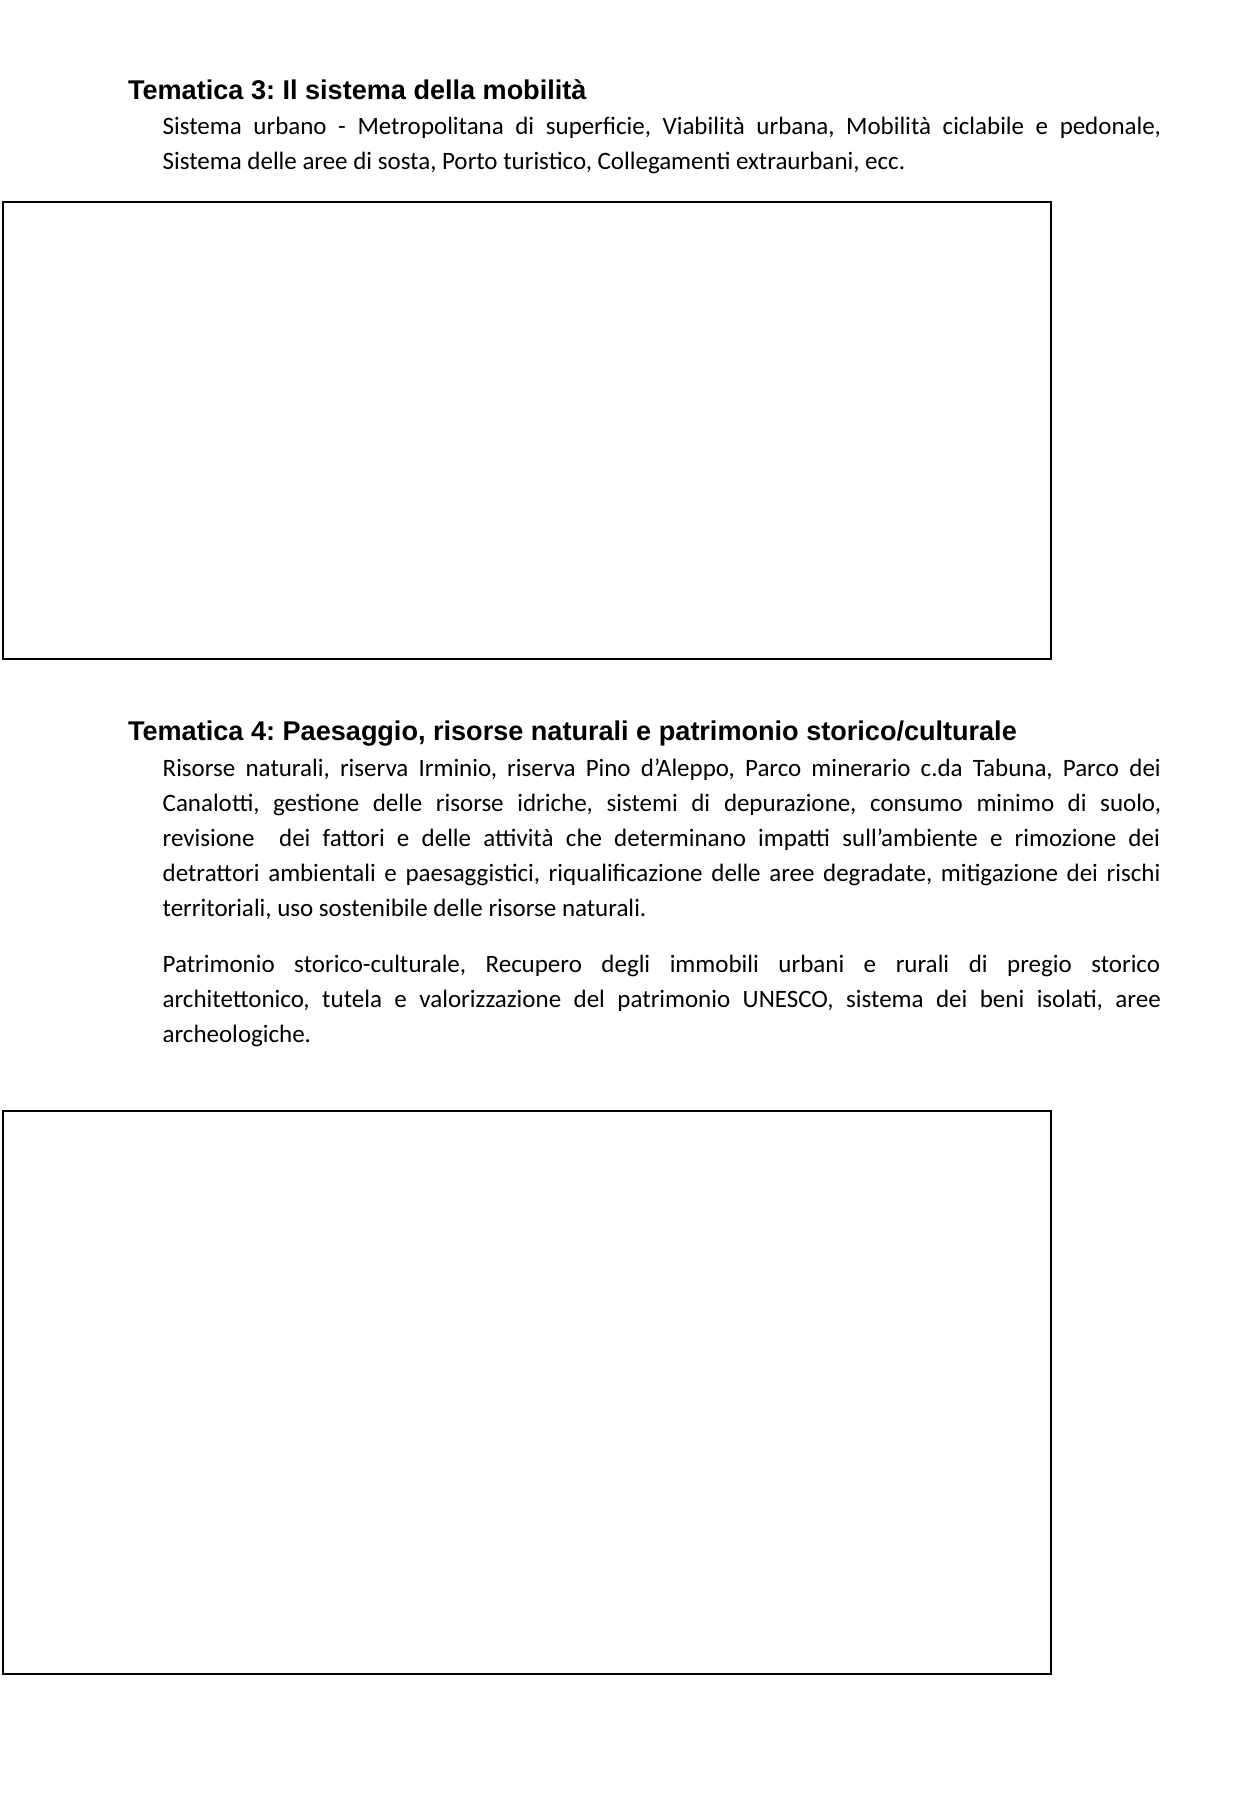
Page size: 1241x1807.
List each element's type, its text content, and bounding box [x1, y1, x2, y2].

table_header [4, 203, 1050, 657]
subtitle Tematica 4: Paesaggio, risorse naturali e patrimonio storico/culturale [128, 715, 1162, 746]
text Sistema urbano - Metropolitana di superficie, Viabilità urbana, Mobilità ciclabile e pedonale, Sistema delle aree di sosta, Porto turistico, Collegamenti extraurbani, ecc. [162, 110, 1162, 176]
text Risorse naturali, riserva Irminio, riserva Pino d’Aleppo, Parco minerario c.da Tabuna, Parco dei Canalotti, gestione delle risorse idriche, sistemi di depurazione, consumo minimo di suolo, revisione dei fattori e delle attività che determinano impatti sull’ambiente e rimozione dei detrattori ambientali e paesaggistici, riqualificazione delle aree degradate, mitigazione dei rischi territoriali, uso sostenibile delle risorse naturali. [162, 753, 1162, 923]
text Tematica 3: Il sistema della mobilità [128, 74, 1162, 105]
text Patrimonio storico-culturale, Recupero degli immobili urbani e rurali di pregio storico architettonico, tutela e valorizzazione del patrimonio UNESCO, sistema dei beni isolati, aree archeologiche. [162, 948, 1162, 1049]
table_header [4, 1112, 1050, 1672]
